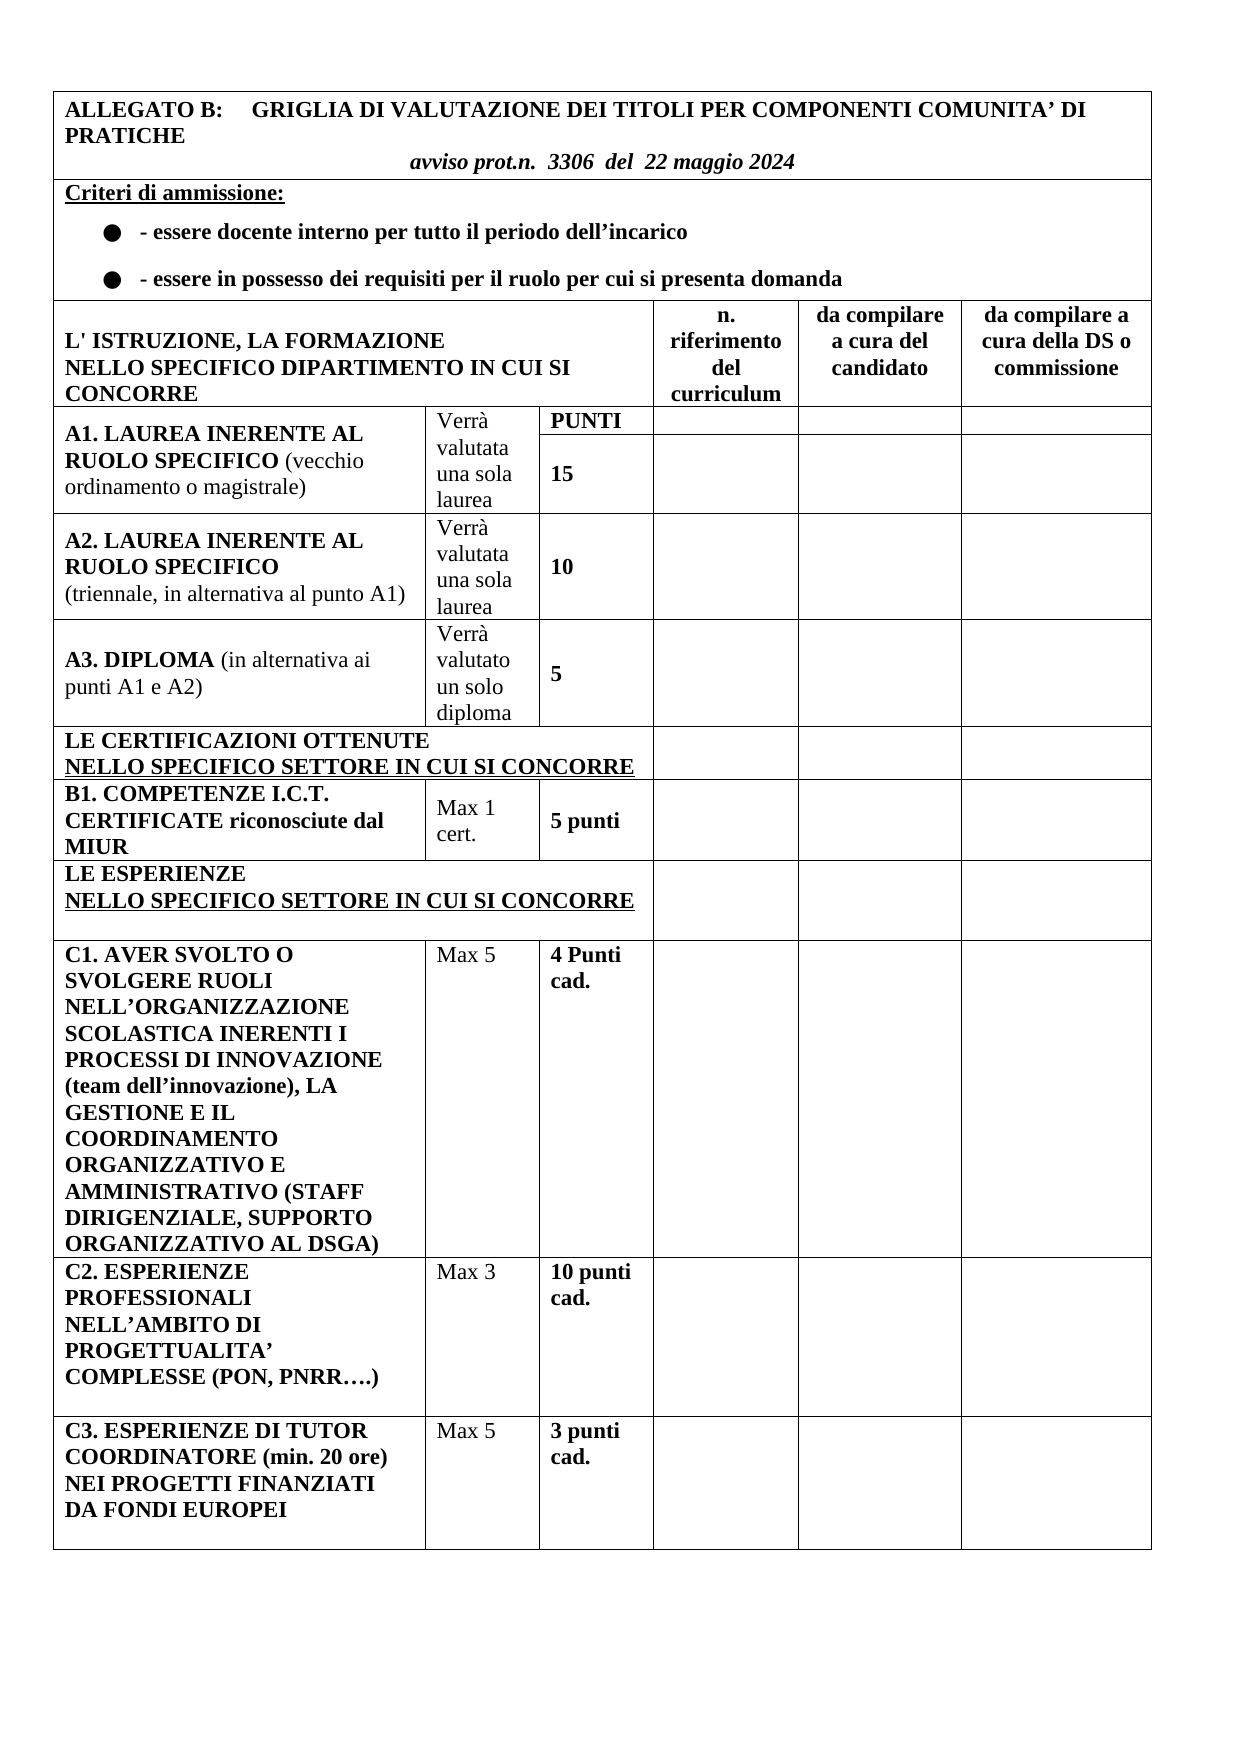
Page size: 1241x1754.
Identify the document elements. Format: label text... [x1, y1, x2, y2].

table_cell B1. COMPETENZE I.C.T. CERTIFICATE riconosciute dal MIUR [54, 780, 425, 859]
table_cell [654, 514, 798, 619]
table_cell C3. ESPERIENZE DI TUTOR COORDINATORE (min. 20 ore) NEI PROGETTI FINANZIATI DA FONDI EUROPEI [54, 1417, 425, 1549]
table_cell Verrà valutata una sola laurea [426, 514, 539, 619]
table_cell C2. ESPERIENZE PROFESSIONALI NELL’AMBITO DI PROGETTUALITA’ COMPLESSE (PON, PNRR….) [54, 1258, 425, 1416]
table_header ALLEGATO B: GRIGLIA DI VALUTAZIONE DEI TITOLI PER COMPONENTI COMUNITA’ DI PRATICHE avviso prot.n. 3306 del 22 maggio 2024 [54, 92, 1151, 178]
table_cell da compilare a cura del candidato [799, 301, 961, 406]
table_cell [799, 727, 961, 779]
table_cell A1. LAUREA INERENTE AL RUOLO SPECIFICO (vecchio ordinamento o magistrale) [54, 407, 425, 513]
table_cell [799, 1258, 961, 1416]
table_cell PUNTI [540, 407, 653, 434]
table_cell [962, 435, 1151, 513]
table_cell [962, 620, 1151, 726]
table_cell 10 punti cad. [540, 1258, 653, 1416]
table_cell C1. AVER SVOLTO O SVOLGERE RUOLI NELL’ORGANIZZAZIONE SCOLASTICA INERENTI I PROCESSI DI INNOVAZIONE (team dell’innovazione), LA GESTIONE E IL COORDINAMENTO ORGANIZZATIVO E AMMINISTRATIVO (STAFF DIRIGENZIALE, SUPPORTO ORGANIZZATIVO AL DSGA) [54, 941, 425, 1257]
table_cell A3. DIPLOMA (in alternativa ai punti A1 e A2) [54, 620, 425, 726]
table_cell [962, 514, 1151, 619]
table_cell LE ESPERIENZE NELLO SPECIFICO SETTORE IN CUI SI CONCORRE [54, 861, 653, 939]
table_cell Max 5 [426, 941, 539, 1257]
table_cell 5 [540, 620, 653, 726]
table_cell 3 punti cad. [540, 1417, 653, 1549]
table_cell Max 1 cert. [426, 780, 539, 859]
table_cell n. riferimento del curriculum [654, 301, 798, 406]
table_cell [962, 780, 1151, 859]
table_cell [962, 407, 1151, 434]
table_cell [962, 727, 1151, 779]
table_cell 15 [540, 435, 653, 513]
table_cell [654, 435, 798, 513]
table_cell Verrà valutato un solo diploma [426, 620, 539, 726]
table_cell 10 [540, 514, 653, 619]
table_cell [799, 435, 961, 513]
table_cell [654, 861, 798, 939]
table_cell [654, 727, 798, 779]
table_cell Max 3 [426, 1258, 539, 1416]
table_cell [654, 1258, 798, 1416]
table_cell [654, 780, 798, 859]
table_cell Max 5 [426, 1417, 539, 1549]
table_cell Criteri di ammissione: - essere docente interno per tutto il periodo dell’incarico - essere in possesso dei requisiti per il ruolo per cui si presenta domanda [54, 180, 1151, 300]
table_cell [799, 407, 961, 434]
table_cell [799, 1417, 961, 1549]
table_cell [799, 941, 961, 1257]
table_cell da compilare a cura della DS o commissione [962, 301, 1151, 406]
table_cell L' ISTRUZIONE, LA FORMAZIONE NELLO SPECIFICO DIPARTIMENTO IN CUI SI CONCORRE [54, 301, 653, 406]
table_cell [799, 861, 961, 939]
table_cell [962, 1417, 1151, 1549]
table_cell A2. LAUREA INERENTE AL RUOLO SPECIFICO (triennale, in alternativa al punto A1) [54, 514, 425, 619]
table_cell [799, 780, 961, 859]
table_cell [654, 941, 798, 1257]
table_cell [799, 514, 961, 619]
table_cell [962, 861, 1151, 939]
table_cell 5 punti [540, 780, 653, 859]
table_cell 4 Punti cad. [540, 941, 653, 1257]
table_cell LE CERTIFICAZIONI OTTENUTE NELLO SPECIFICO SETTORE IN CUI SI CONCORRE [54, 727, 653, 779]
table_cell [654, 620, 798, 726]
table_cell [799, 620, 961, 726]
table_cell [654, 407, 798, 434]
table_cell [654, 1417, 798, 1549]
table_cell [962, 1258, 1151, 1416]
table_cell [962, 941, 1151, 1257]
table_cell Verrà valutata una sola laurea [426, 407, 539, 513]
